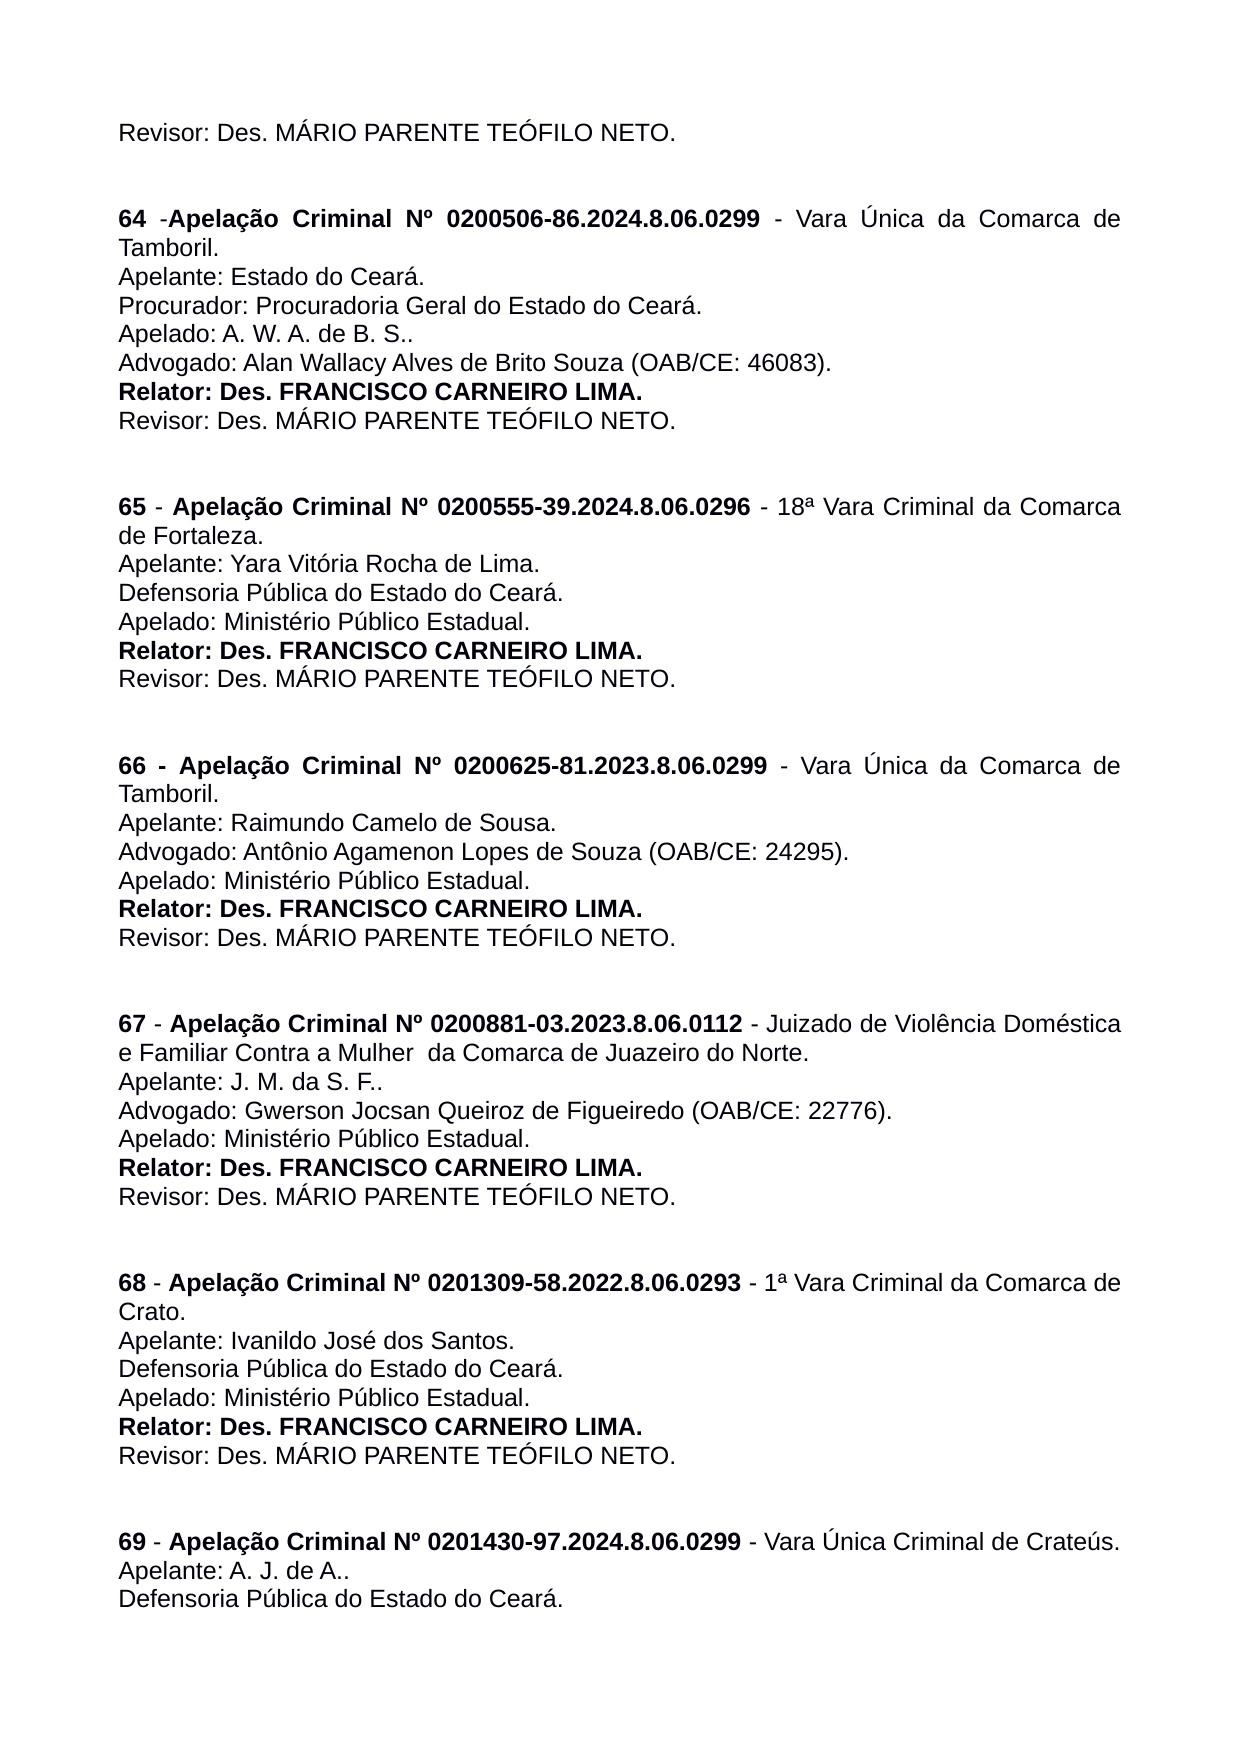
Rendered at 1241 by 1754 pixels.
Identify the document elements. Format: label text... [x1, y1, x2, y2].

text Revisor: Des. MÁRIO PARENTE TEÓFILO NETO. [118, 118, 1122, 147]
text 68 - Apelação Criminal Nº 0201309-58.2022.8.06.0293 - 1ª Vara Criminal da Comarca de Crato. [118, 1268, 1122, 1326]
text Apelante: J. M. da S. F.. [118, 1067, 1122, 1096]
text Apelante: Raimundo Camelo de Sousa. [118, 808, 1122, 837]
text 67 - Apelação Criminal Nº 0200881-03.2023.8.06.0112 - Juizado de Violência Doméstica e Familiar Contra a Mulher da Comarca de Juazeiro do Norte. [118, 1009, 1122, 1067]
text Relator: Des. FRANCISCO CARNEIRO LIMA. [118, 894, 1122, 923]
text Apelante: Yara Vitória Rocha de Lima. [118, 549, 1122, 578]
text Revisor: Des. MÁRIO PARENTE TEÓFILO NETO. [118, 406, 1122, 434]
text Defensoria Pública do Estado do Ceará. [118, 1354, 1122, 1383]
text Advogado: Antônio Agamenon Lopes de Souza (OAB/CE: 24295). [118, 837, 1122, 866]
text Revisor: Des. MÁRIO PARENTE TEÓFILO NETO. [118, 1182, 1122, 1211]
text Apelante: Ivanildo José dos Santos. [118, 1326, 1122, 1354]
text Apelado: Ministério Público Estadual. [118, 1124, 1122, 1153]
text Revisor: Des. MÁRIO PARENTE TEÓFILO NETO. [118, 923, 1122, 952]
text Apelado: Ministério Público Estadual. [118, 607, 1122, 636]
text Procurador: Procuradoria Geral do Estado do Ceará. [118, 291, 1122, 319]
text 65 - Apelação Criminal Nº 0200555-39.2024.8.06.0296 - 18ª Vara Criminal da Comarca de Fortaleza. [118, 492, 1122, 549]
text 66 - Apelação Criminal Nº 0200625-81.2023.8.06.0299 - Vara Única da Comarca de Tamboril. [118, 751, 1122, 808]
text Advogado: Gwerson Jocsan Queiroz de Figueiredo (OAB/CE: 22776). [118, 1096, 1122, 1124]
text Apelante: Estado do Ceará. [118, 262, 1122, 291]
text 69 - Apelação Criminal Nº 0201430-97.2024.8.06.0299 - Vara Única Criminal de Crateús. [118, 1527, 1122, 1556]
text Apelado: Ministério Público Estadual. [118, 1383, 1122, 1412]
text Defensoria Pública do Estado do Ceará. [118, 578, 1122, 607]
text Relator: Des. FRANCISCO CARNEIRO LIMA. [118, 636, 1122, 664]
text Relator: Des. FRANCISCO CARNEIRO LIMA. [118, 1412, 1122, 1441]
text Defensoria Pública do Estado do Ceará. [118, 1584, 1122, 1613]
text 64 -Apelação Criminal Nº 0200506-86.2024.8.06.0299 - Vara Única da Comarca de Tamboril. [118, 204, 1122, 262]
text Apelado: A. W. A. de B. S.. [118, 319, 1122, 348]
text Revisor: Des. MÁRIO PARENTE TEÓFILO NETO. [118, 664, 1122, 693]
text Apelante: A. J. de A.. [118, 1556, 1122, 1584]
text Apelado: Ministério Público Estadual. [118, 866, 1122, 894]
text Relator: Des. FRANCISCO CARNEIRO LIMA. [118, 377, 1122, 406]
text Advogado: Alan Wallacy Alves de Brito Souza (OAB/CE: 46083). [118, 348, 1122, 377]
text Revisor: Des. MÁRIO PARENTE TEÓFILO NETO. [118, 1441, 1122, 1469]
text Relator: Des. FRANCISCO CARNEIRO LIMA. [118, 1153, 1122, 1182]
